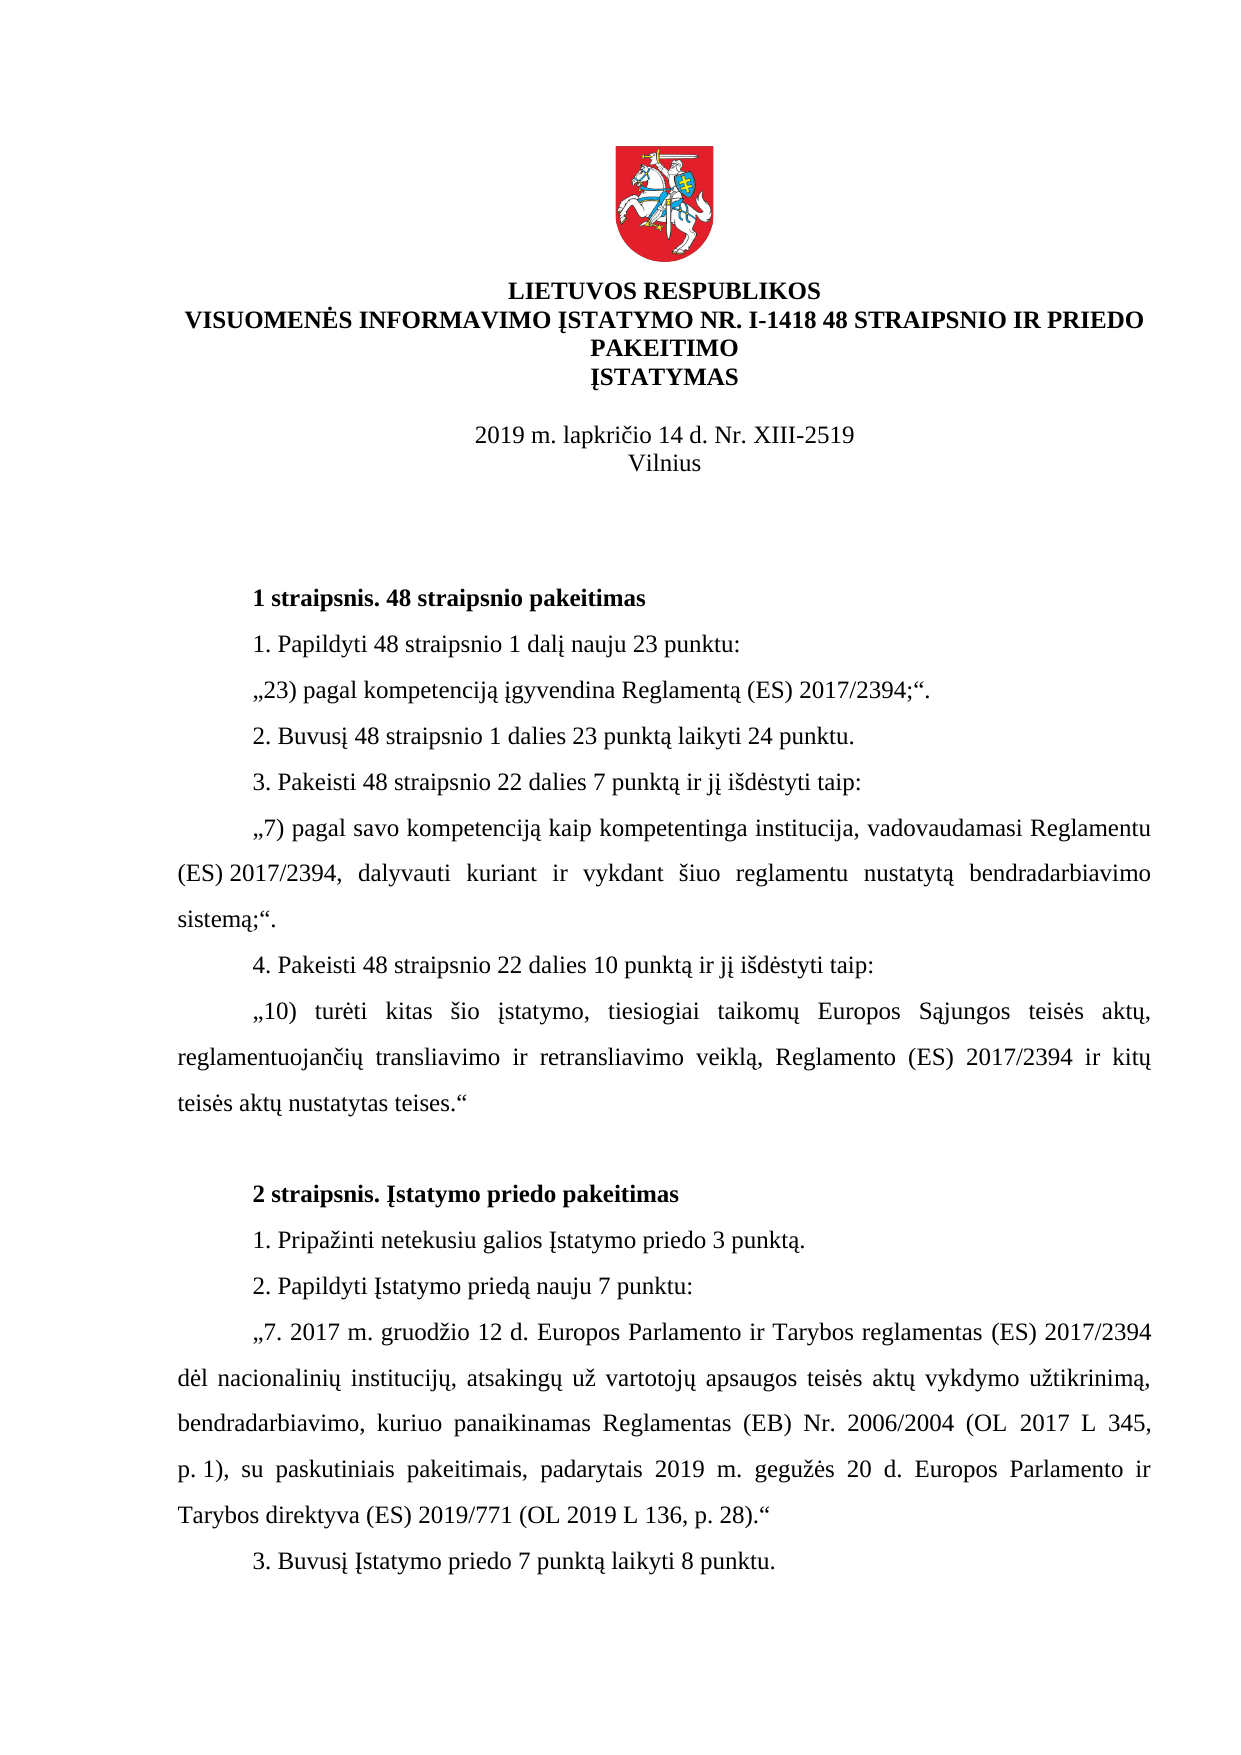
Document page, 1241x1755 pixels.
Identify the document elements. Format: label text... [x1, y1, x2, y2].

text 1. Papildyti 48 straipsnio 1 dalį nauju 23 punktu: [177, 612, 1152, 658]
text „7) pagal savo kompetenciją kaip kompetentinga institucija, vadovaudamasi Reglamentu (ES) 2017/2394, dalyvauti kuriant ir vykdant šiuo reglamentu nustatytą bendradarbiavimo sistemą;“. [177, 796, 1152, 933]
text 2 straipsnis. Įstatymo priedo pakeitimas [177, 1162, 1152, 1208]
text 1. Pripažinti netekusiu galios Įstatymo priedo 3 punktą. [177, 1208, 1152, 1254]
text 2. Buvusį 48 straipsnio 1 dalies 23 punktą laikyti 24 punktu. [177, 704, 1152, 750]
text „23) pagal kompetenciją įgyvendina Reglamentą (ES) 2017/2394;“. [177, 658, 1152, 704]
text VISUOMENĖS INFORMAVIMO ĮSTATYMO NR. I-1418 48 STRAIPSNIO IR PRIEDO PAKEITIMO [177, 305, 1152, 362]
text Vilnius [177, 448, 1152, 477]
text 2. Papildyti Įstatymo priedą nauju 7 punktu: [177, 1254, 1152, 1300]
text 3. Buvusį Įstatymo priedo 7 punktą laikyti 8 punktu. [177, 1529, 1152, 1575]
text ĮSTATYMAS [177, 362, 1152, 391]
text „7. 2017 m. gruodžio 12 d. Europos Parlamento ir Tarybos reglamentas (ES) 2017/2394 dėl nacionalinių institucijų, atsakingų už vartotojų apsaugos teisės aktų vykdymo užtikrinimą, bendradarbiavimo, kuriuo panaikinamas Reglamentas (EB) Nr. 2006/2004 (OL 2017 L 345, p. 1), su paskutiniais pakeitimais, padarytais 2019 m. gegužės 20 d. Europos Parlamento ir Tarybos direktyva (ES) 2019/771 (OL 2019 L 136, p. 28).“ [177, 1300, 1152, 1529]
text 1 straipsnis. 48 straipsnio pakeitimas [177, 566, 1152, 612]
text LIETUVOS RESPUBLIKOS [177, 276, 1152, 305]
text 4. Pakeisti 48 straipsnio 22 dalies 10 punktą ir jį išdėstyti taip: [177, 933, 1152, 979]
text 3. Pakeisti 48 straipsnio 22 dalies 7 punktą ir jį išdėstyti taip: [177, 750, 1152, 796]
text „10) turėti kitas šio įstatymo, tiesiogiai taikomų Europos Sąjungos teisės aktų, reglamentuojančių transliavimo ir retransliavimo veiklą, Reglamento (ES) 2017/2394 ir kitų teisės aktų nustatytas teises.“ [177, 979, 1152, 1116]
text 2019 m. lapkričio 14 d. Nr. XIII-2519 [177, 420, 1152, 448]
